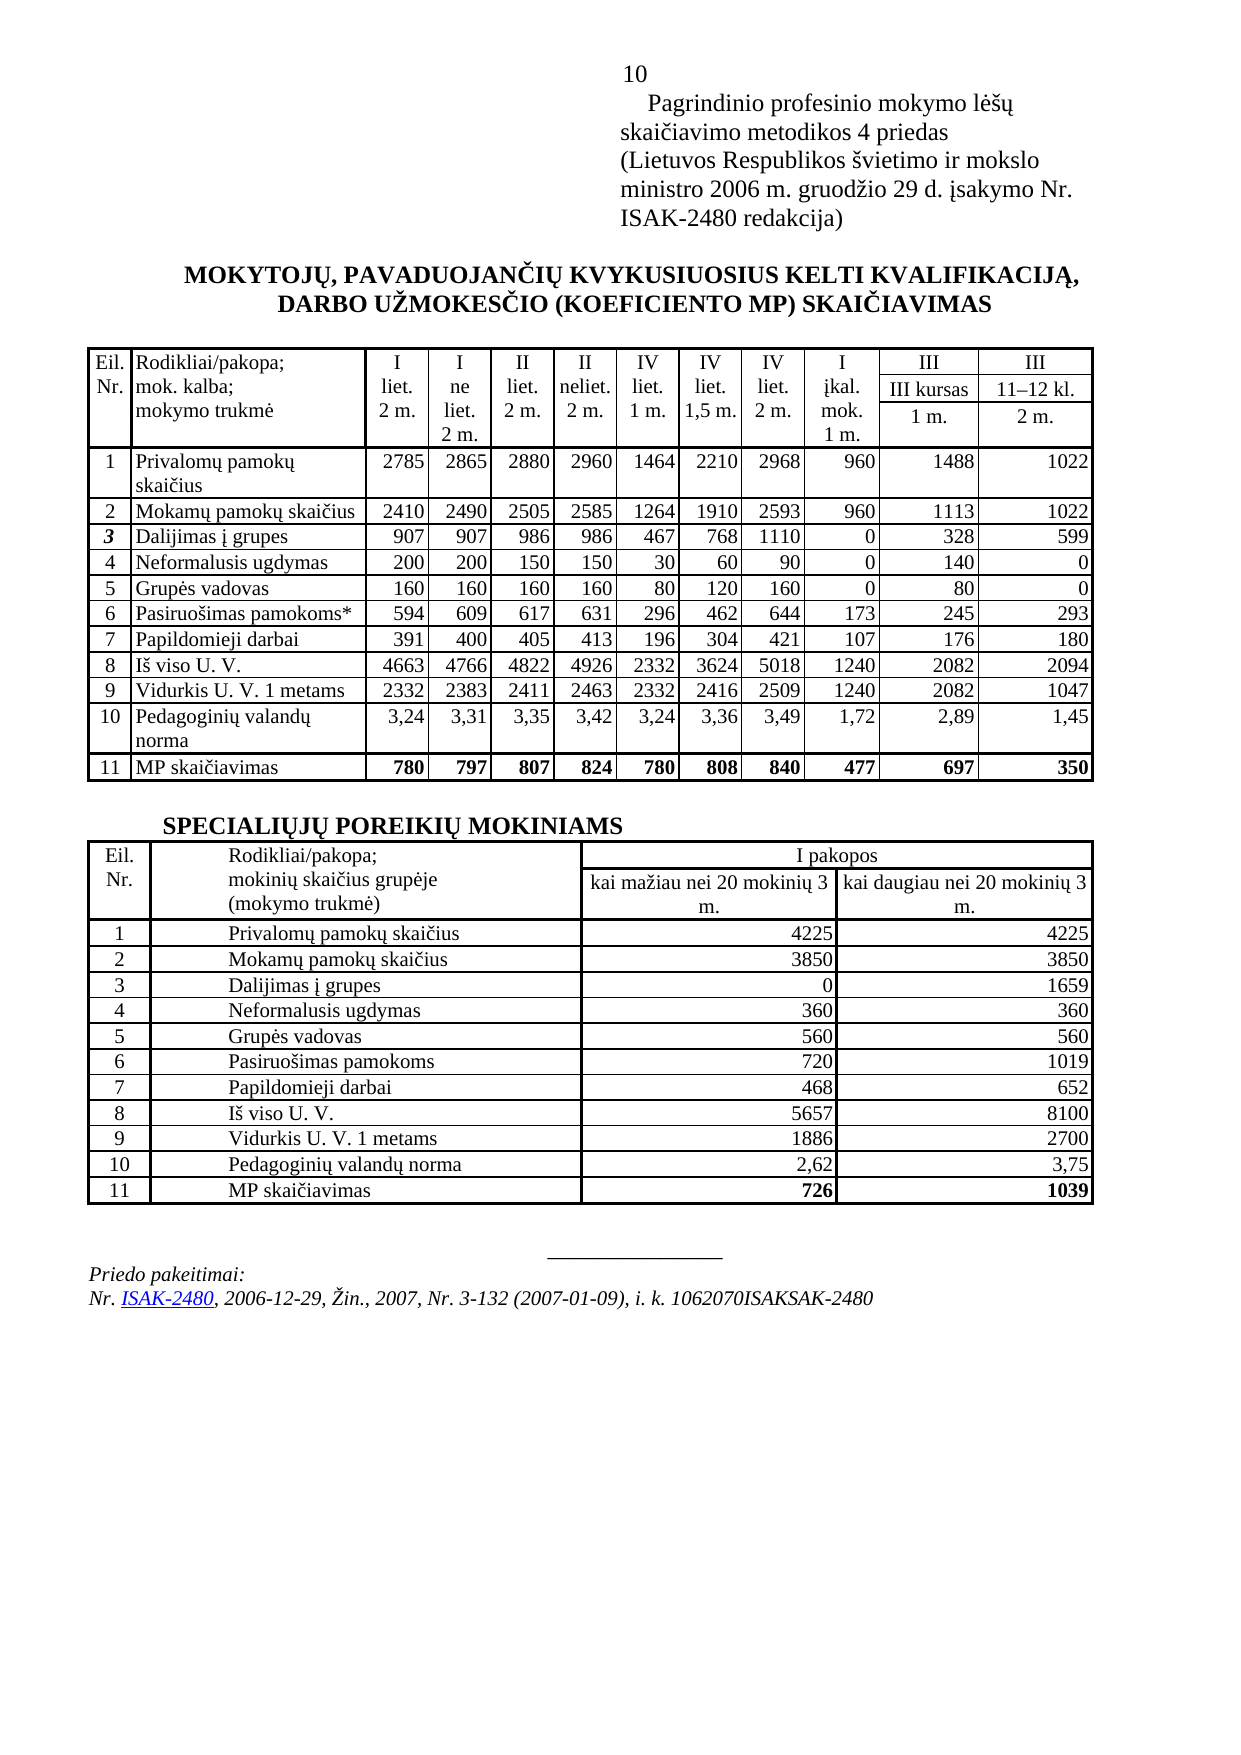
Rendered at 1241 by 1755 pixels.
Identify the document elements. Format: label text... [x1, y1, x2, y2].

table_cell Vidurkis U. V. 1 metams [152, 1126, 580, 1150]
table_cell Privalomų pamokų skaičius [152, 921, 580, 945]
table_cell 140 [880, 550, 978, 574]
table_cell 1113 [880, 499, 978, 523]
table_cell 160 [367, 576, 428, 600]
table_cell 304 [680, 627, 741, 651]
table_cell 3,35 [492, 704, 553, 752]
table_cell 173 [805, 601, 879, 625]
table_header Eil. Nr. [90, 350, 130, 446]
table_cell 4 [90, 550, 130, 574]
table_cell 4926 [555, 653, 616, 677]
table_cell MP skaičiavimas [132, 755, 365, 779]
table_cell MP skaičiavimas [152, 1178, 580, 1202]
table_cell 3,31 [429, 704, 490, 752]
table_cell 3624 [680, 653, 741, 677]
table_cell 2509 [742, 678, 804, 702]
table_cell 150 [555, 550, 616, 574]
table_cell kai daugiau nei 20 mokinių 3 m. [838, 870, 1091, 918]
table_cell 421 [742, 627, 804, 651]
table_cell 0 [583, 973, 835, 997]
table_cell 2960 [555, 449, 616, 497]
table_cell 8 [90, 1101, 149, 1125]
table_cell 960 [805, 449, 879, 497]
table_cell 3,24 [367, 704, 428, 752]
table_cell 2332 [617, 653, 678, 677]
text MOKYTOJŲ, PAVADUOJANČIŲ KVYKUSIUOSIUS KELTI KVALIFIKACIJĄ, [89, 260, 1181, 289]
table_header I pakopos [583, 843, 1091, 867]
table_cell 617 [492, 601, 553, 625]
table_header IV liet. 2 m. [742, 350, 804, 446]
table_cell 2,89 [880, 704, 978, 752]
table_cell 4663 [367, 653, 428, 677]
text Pagrindinio profesinio mokymo lėšų [620, 88, 1181, 117]
table_cell 1264 [617, 499, 678, 523]
table_cell 1019 [838, 1050, 1091, 1073]
text ______________ [89, 1233, 1181, 1262]
table_header III [880, 350, 978, 374]
table_cell 5 [90, 576, 130, 600]
table_header II neliet. 2 m. [555, 350, 616, 446]
table_cell 1110 [742, 525, 804, 548]
table_cell 120 [680, 576, 741, 600]
table_cell 3850 [838, 947, 1091, 971]
table_cell 3850 [583, 947, 835, 971]
table_cell 80 [880, 576, 978, 600]
table_cell kai mažiau nei 20 mokinių 3 m. [583, 870, 835, 918]
table_cell 2593 [742, 499, 804, 523]
table_cell 350 [979, 755, 1091, 779]
table_cell 2463 [555, 678, 616, 702]
table_cell 960 [805, 499, 879, 523]
table_cell 9 [90, 1126, 149, 1150]
table_cell Mokamų pamokų skaičius [152, 947, 580, 971]
table_cell 1659 [838, 973, 1091, 997]
table_cell 560 [838, 1024, 1091, 1048]
table_cell 11 [90, 1178, 149, 1202]
table_cell 1910 [680, 499, 741, 523]
table_cell 0 [979, 550, 1091, 574]
table_cell 4822 [492, 653, 553, 677]
table_cell 293 [979, 601, 1091, 625]
table_cell Mokamų pamokų skaičius [132, 499, 365, 523]
table_cell 1047 [979, 678, 1091, 702]
table_cell 80 [617, 576, 678, 600]
table_cell 10 [90, 1152, 149, 1176]
table_cell 1,72 [805, 704, 879, 752]
table_cell Grupės vadovas [132, 576, 365, 600]
table_cell 1240 [805, 653, 879, 677]
text skaičiavimo metodikos 4 priedas [89, 117, 1181, 145]
table_cell 0 [805, 576, 879, 600]
table_cell 30 [617, 550, 678, 574]
table_cell 986 [555, 525, 616, 548]
table_cell 2 [90, 499, 130, 523]
table_cell 768 [680, 525, 741, 548]
table_cell 2416 [680, 678, 741, 702]
table_cell 824 [555, 755, 616, 779]
table_cell 3 [90, 973, 149, 997]
table_cell 4225 [838, 921, 1091, 945]
table_cell 196 [617, 627, 678, 651]
table_header III [979, 350, 1091, 374]
text SPECIALIŲJŲ POREIKIŲ MOKINIAMS [89, 811, 1181, 840]
table_header I įkal. mok. 1 m. [805, 350, 879, 446]
table_cell 11 [90, 755, 130, 779]
table_cell 7 [90, 627, 130, 651]
table_cell 405 [492, 627, 553, 651]
table_cell 986 [492, 525, 553, 548]
table_cell 160 [492, 576, 553, 600]
table_cell 4 [90, 998, 149, 1022]
table_cell 797 [429, 755, 490, 779]
text DARBO UŽMOKESČIO (KOEFICIENTO MP) SKAIČIAVIMAS [89, 289, 1181, 318]
table_cell Papildomieji darbai [132, 627, 365, 651]
table_cell 807 [492, 755, 553, 779]
table_cell 400 [429, 627, 490, 651]
table_cell 391 [367, 627, 428, 651]
table_cell 1488 [880, 449, 978, 497]
table_cell 4766 [429, 653, 490, 677]
table_cell 245 [880, 601, 978, 625]
table_header IV liet. 1,5 m. [680, 350, 741, 446]
table_cell 462 [680, 601, 741, 625]
text ministro 2006 m. gruodžio 29 d. įsakymo Nr. [89, 174, 1181, 203]
table_cell 2490 [429, 499, 490, 523]
table_cell 2,62 [583, 1152, 835, 1176]
table_cell 2410 [367, 499, 428, 523]
table_cell 0 [979, 576, 1091, 600]
table_cell 907 [367, 525, 428, 548]
table_cell Dalijimas į grupes [152, 973, 580, 997]
table_cell Iš viso U. V. [132, 653, 365, 677]
table_cell 176 [880, 627, 978, 651]
table_cell 5 [90, 1024, 149, 1048]
table_cell 468 [583, 1075, 835, 1099]
table_cell 2094 [979, 653, 1091, 677]
table_cell 1464 [617, 449, 678, 497]
table_cell 780 [617, 755, 678, 779]
table_cell 840 [742, 755, 804, 779]
table_cell 360 [583, 998, 835, 1022]
table_cell 2332 [367, 678, 428, 702]
table_cell 2785 [367, 449, 428, 497]
table_cell Pedagoginių valandų norma [132, 704, 365, 752]
table_cell 90 [742, 550, 804, 574]
table_cell Pedagoginių valandų norma [152, 1152, 580, 1176]
table_header Rodikliai/pakopa; mok. kalba; mokymo trukmė [133, 350, 364, 446]
table_cell Grupės vadovas [152, 1024, 580, 1048]
table_cell 160 [555, 576, 616, 600]
table_cell 2865 [429, 449, 490, 497]
table_cell 2411 [492, 678, 553, 702]
table_cell 8 [90, 653, 130, 677]
table_cell 6 [90, 1050, 149, 1073]
table_cell 2082 [880, 653, 978, 677]
table_cell 467 [617, 525, 678, 548]
text ISAK-2480 redakcija) [89, 203, 1181, 232]
table_cell 360 [838, 998, 1091, 1022]
table_cell 780 [367, 755, 428, 779]
table_cell 631 [555, 601, 616, 625]
table_cell 3,24 [617, 704, 678, 752]
table_header IV liet. 1 m. [617, 350, 678, 446]
table_cell 2585 [555, 499, 616, 523]
table_cell Pasiruošimas pamokoms [152, 1050, 580, 1073]
table_cell 697 [880, 755, 978, 779]
table_cell 720 [583, 1050, 835, 1073]
table_cell 1039 [838, 1178, 1091, 1202]
table_cell 2505 [492, 499, 553, 523]
table_cell 1240 [805, 678, 879, 702]
text Nr. ISAK-2480, 2006-12-29, Žin., 2007, Nr. 3-132 (2007-01-09), i. k. 1062070ISAKSAK-2480 [89, 1286, 1181, 1310]
table_cell Privalomų pamokų skaičius [132, 449, 365, 497]
table_cell 1,45 [979, 704, 1091, 752]
table_header I ne liet. 2 m. [429, 350, 490, 446]
table_cell 560 [583, 1024, 835, 1048]
table_header I liet. 2 m. [367, 350, 428, 446]
table_cell 599 [979, 525, 1091, 548]
table_cell 3 [90, 525, 130, 548]
table_cell III kursas [880, 375, 978, 401]
table_cell 180 [979, 627, 1091, 651]
table_cell 5018 [742, 653, 804, 677]
text Priedo pakeitimai: [89, 1262, 1181, 1286]
table_cell Neformalusis ugdymas [152, 998, 580, 1022]
table_cell 2700 [838, 1126, 1091, 1150]
table_header Eil. Nr. [90, 843, 149, 918]
table_cell 3,49 [742, 704, 804, 752]
table_cell 1 m. [880, 403, 978, 446]
table_cell 2880 [492, 449, 553, 497]
table_cell 808 [680, 755, 741, 779]
table_cell 0 [805, 550, 879, 574]
table_cell 644 [742, 601, 804, 625]
table_cell 1 [90, 449, 130, 497]
table_cell 1022 [979, 449, 1091, 497]
table_cell 1 [90, 921, 149, 945]
table_cell 10 [90, 704, 130, 752]
table_cell Papildomieji darbai [152, 1075, 580, 1099]
table_cell 2 m. [979, 403, 1091, 446]
table_header Rodikliai/pakopa; mokinių skaičius grupėje (mokymo trukmė) [152, 843, 580, 918]
table_cell 2332 [617, 678, 678, 702]
table_cell 609 [429, 601, 490, 625]
table_cell 2 [90, 947, 149, 971]
table_cell 2383 [429, 678, 490, 702]
table_header II liet. 2 m. [492, 350, 553, 446]
table_cell 160 [429, 576, 490, 600]
table_cell 907 [429, 525, 490, 548]
table_cell 3,42 [555, 704, 616, 752]
table_cell Pasiruošimas pamokoms* [132, 601, 365, 625]
table_cell 11–12 kl. [979, 375, 1091, 401]
table_cell 1886 [583, 1126, 835, 1150]
text (Lietuvos Respublikos švietimo ir mokslo [89, 145, 1181, 174]
table_cell 652 [838, 1075, 1091, 1099]
table_cell 7 [90, 1075, 149, 1099]
table_cell 8100 [838, 1101, 1091, 1125]
table_cell 2968 [742, 449, 804, 497]
table_cell 160 [742, 576, 804, 600]
table_cell 1022 [979, 499, 1091, 523]
table_cell Neformalusis ugdymas [132, 550, 365, 574]
table_cell 594 [367, 601, 428, 625]
table_cell 4225 [583, 921, 835, 945]
table_cell 413 [555, 627, 616, 651]
table_cell Dalijimas į grupes [132, 525, 365, 548]
table_cell Iš viso U. V. [152, 1101, 580, 1125]
table_cell Vidurkis U. V. 1 metams [132, 678, 365, 702]
table_cell 296 [617, 601, 678, 625]
table_cell 6 [90, 601, 130, 625]
table_cell 200 [367, 550, 428, 574]
table_cell 2210 [680, 449, 741, 497]
table_cell 726 [583, 1178, 835, 1202]
table_cell 200 [429, 550, 490, 574]
table_cell 60 [680, 550, 741, 574]
table_cell 3,75 [838, 1152, 1091, 1176]
table_cell 5657 [583, 1101, 835, 1125]
table_cell 2082 [880, 678, 978, 702]
table_cell 0 [805, 525, 879, 548]
table_cell 107 [805, 627, 879, 651]
table_cell 150 [492, 550, 553, 574]
table_cell 328 [880, 525, 978, 548]
table_cell 477 [805, 755, 879, 779]
table_cell 9 [90, 678, 130, 702]
table_cell 3,36 [680, 704, 741, 752]
